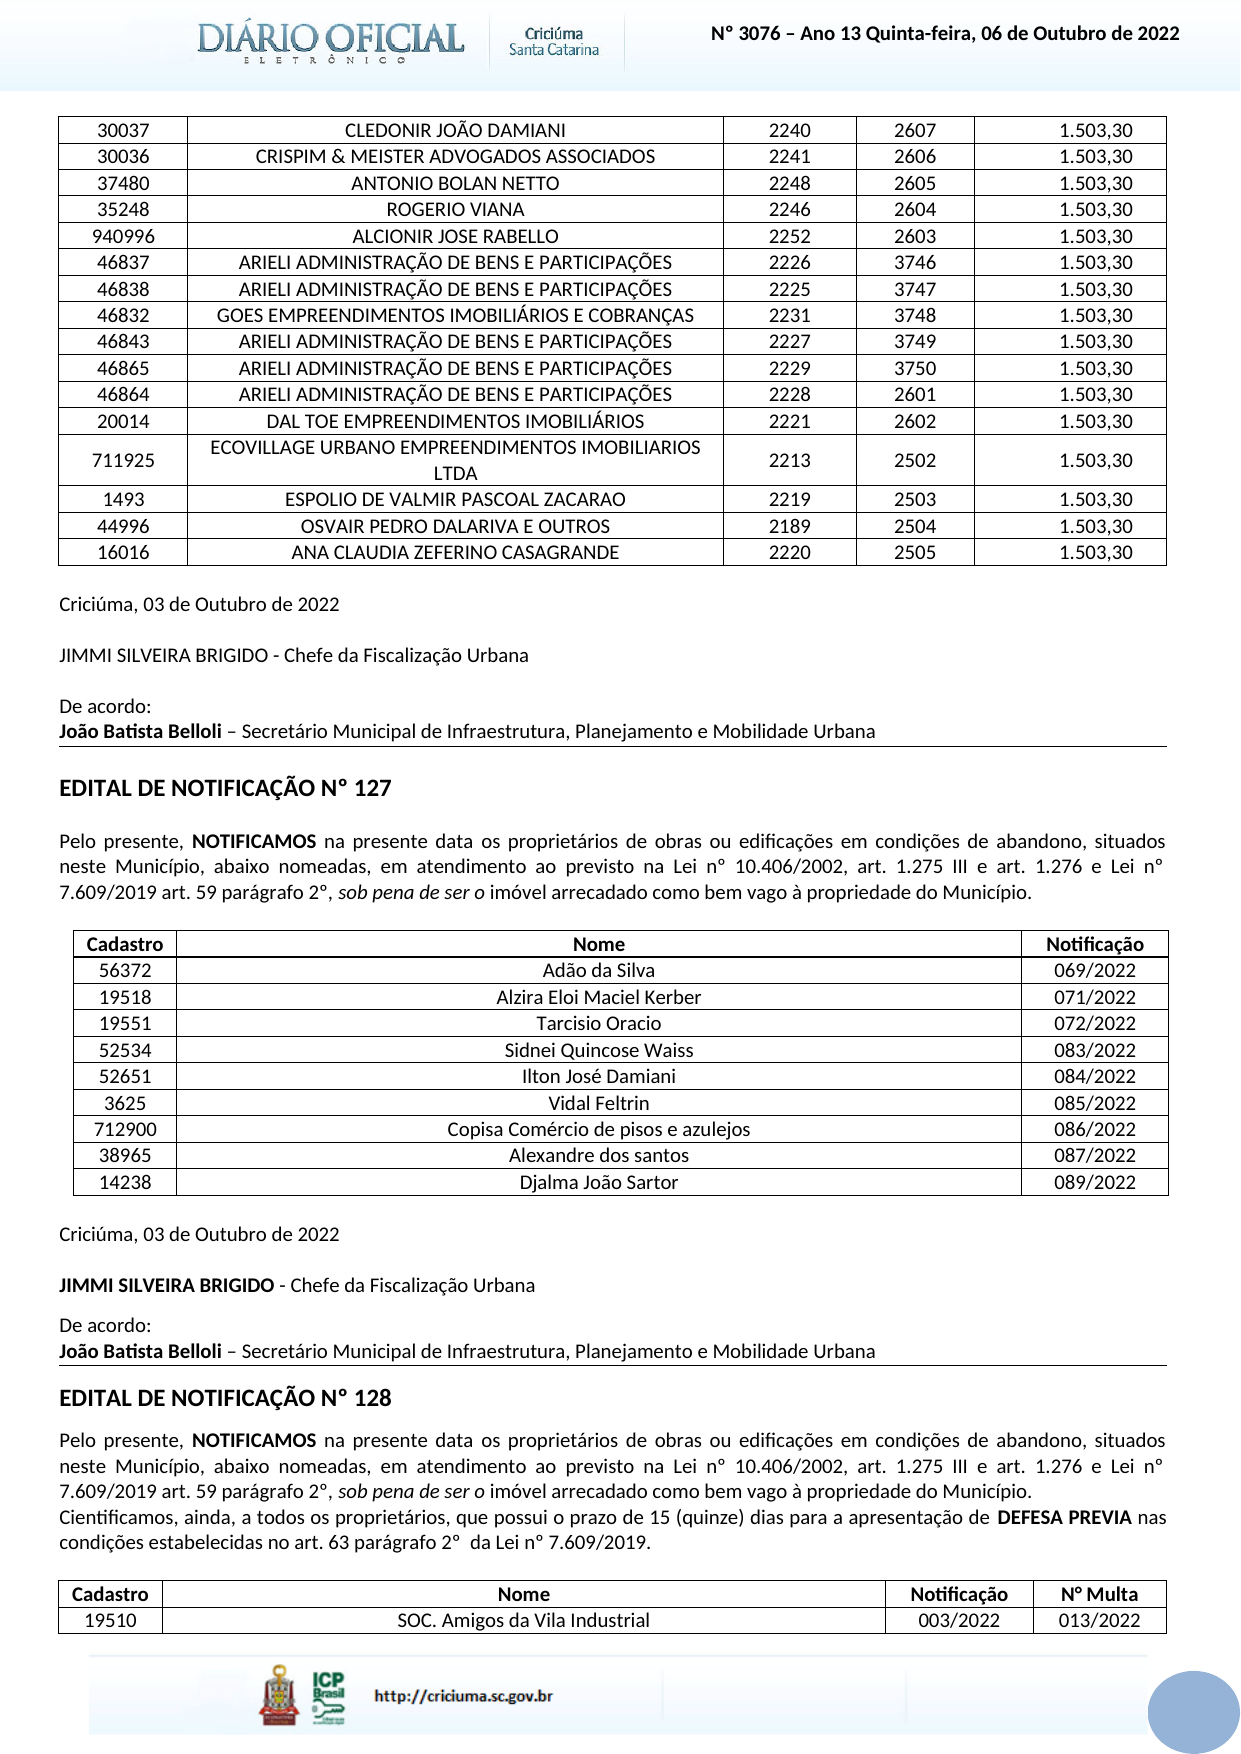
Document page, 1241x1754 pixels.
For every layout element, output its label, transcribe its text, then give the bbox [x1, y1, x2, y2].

table_cell 1.503,30 [975, 170, 1166, 195]
table_cell 083/2022 [1022, 1037, 1168, 1062]
table_cell 46843 [59, 329, 187, 354]
table_cell DAL TOE EMPREENDIMENTOS IMOBILIÁRIOS [188, 408, 723, 433]
text JIMMI SILVEIRA BRIGIDO - Chefe da Fiscalização Urbana [59, 1272, 1167, 1297]
table_cell 3749 [857, 329, 974, 354]
table_cell 003/2022 [886, 1608, 1033, 1633]
table_cell CLEDONIR JOÃO DAMIANI [188, 117, 723, 142]
table_cell 1493 [59, 486, 187, 512]
table_cell 2606 [857, 144, 974, 169]
table_cell 069/2022 [1022, 958, 1168, 983]
table_cell ANTONIO BOLAN NETTO [188, 170, 723, 195]
table_cell 087/2022 [1022, 1143, 1168, 1168]
table_cell 2252 [724, 223, 856, 248]
table_cell 2219 [724, 486, 856, 512]
table_cell 2231 [724, 302, 856, 328]
table_cell ALCIONIR JOSE RABELLO [188, 223, 723, 248]
table_cell 1.503,30 [975, 329, 1166, 354]
text De acordo: ­­­­­­­­­­ [59, 1312, 1167, 1338]
table_cell 2221 [724, 408, 856, 433]
table_cell 2213 [724, 435, 856, 485]
table_cell Alzira Eloi Maciel Kerber [177, 984, 1021, 1009]
table_cell 19518 [74, 984, 176, 1009]
table_cell 1.503,30 [975, 117, 1166, 142]
table_cell 1.503,30 [975, 539, 1166, 565]
table_cell 1.503,30 [975, 196, 1166, 222]
table_cell 2605 [857, 170, 974, 195]
table_cell GOES EMPREENDIMENTOS IMOBILIÁRIOS E COBRANÇAS [188, 302, 723, 328]
table_cell 1.503,30 [975, 144, 1166, 169]
table_cell 2248 [724, 170, 856, 195]
text Pelo presente, NOTIFICAMOS na presente data os proprietários de obras ou edificações em condições de abandono, situados neste Município, abaixo nomeadas, em atendimento ao previsto na Lei nº 10.406/2002, art. 1.275 III e art. 1.276 e Lei nº 7.609/2019 art. 59 parágrafo 2º, sob pena de ser o imóvel arrecadado como bem vago à propriedade do Município. [59, 1428, 1167, 1504]
table_cell 2226 [724, 249, 856, 275]
table_cell 16016 [59, 539, 187, 565]
table_cell 14238 [74, 1169, 176, 1194]
table_cell 19510 [59, 1608, 162, 1633]
table_cell ESPOLIO DE VALMIR PASCOAL ZACARAO [188, 486, 723, 512]
table_cell 712900 [74, 1116, 176, 1142]
table_cell 19551 [74, 1010, 176, 1036]
table_cell 2240 [724, 117, 856, 142]
table_cell 2604 [857, 196, 974, 222]
table_cell Alexandre dos santos [177, 1143, 1021, 1168]
table_cell ANA CLAUDIA ZEFERINO CASAGRANDE [188, 539, 723, 565]
table_cell 2603 [857, 223, 974, 248]
table_cell 1.503,30 [975, 408, 1166, 433]
table_cell 2502 [857, 435, 974, 485]
table_cell SOC. Amigos da Vila Industrial [163, 1608, 885, 1633]
table_cell 072/2022 [1022, 1010, 1168, 1036]
table_cell 3747 [857, 276, 974, 301]
text Criciúma, 03 de Outubro de 2022 [59, 1221, 1167, 1246]
table_cell Tarcisio Oracio [177, 1010, 1021, 1036]
table_cell 46865 [59, 355, 187, 381]
table_cell 086/2022 [1022, 1116, 1168, 1142]
table_cell 46837 [59, 249, 187, 275]
text JIMMI SILVEIRA BRIGIDO - Chefe da Fiscalização Urbana [59, 642, 1167, 667]
text João Batista Belloli – Secretário Municipal de Infraestrutura, Planejamento e Mobilidade Urbana [59, 718, 1167, 746]
table_cell 56372 [74, 958, 176, 983]
text Criciúma, 03 de Outubro de 2022 [59, 591, 1167, 617]
table_cell 2246 [724, 196, 856, 222]
table_cell Djalma João Sartor [177, 1169, 1021, 1194]
table_cell Adão da Silva [177, 958, 1021, 983]
table_cell 2241 [724, 144, 856, 169]
table_cell 3746 [857, 249, 974, 275]
table_cell 1.503,30 [975, 486, 1166, 512]
table_cell Copisa Comércio de pisos e azulejos [177, 1116, 1021, 1142]
table_cell 3748 [857, 302, 974, 328]
table_cell 084/2022 [1022, 1063, 1168, 1089]
table_header Cadastro [59, 1581, 162, 1607]
table_cell 089/2022 [1022, 1169, 1168, 1194]
table_cell ECOVILLAGE URBANO EMPREENDIMENTOS IMOBILIARIOS LTDA [188, 435, 723, 485]
table_cell 3750 [857, 355, 974, 381]
table_cell ARIELI ADMINISTRAÇÃO DE BENS E PARTICIPAÇÕES [188, 355, 723, 381]
table_cell 44996 [59, 513, 187, 538]
table_cell 2504 [857, 513, 974, 538]
table_cell 30036 [59, 144, 187, 169]
table_cell 37480 [59, 170, 187, 195]
table_cell 940996 [59, 223, 187, 248]
table_cell 20014 [59, 408, 187, 433]
table_cell 071/2022 [1022, 984, 1168, 1009]
text Cientificamos, ainda, a todos os proprietários, que possui o prazo de 15 (quinze) dias para a apresentação de DEFESA PREVIA nas condições estabelecidas no art. 63 parágrafo 2º da Lei nº 7.609/2019. [59, 1504, 1167, 1555]
table_cell 46832 [59, 302, 187, 328]
table_cell 013/2022 [1034, 1608, 1166, 1633]
table_cell OSVAIR PEDRO DALARIVA E OUTROS [188, 513, 723, 538]
table_cell 2601 [857, 382, 974, 407]
table_cell ARIELI ADMINISTRAÇÃO DE BENS E PARTICIPAÇÕES [188, 382, 723, 407]
table_cell ARIELI ADMINISTRAÇÃO DE BENS E PARTICIPAÇÕES [188, 329, 723, 354]
table_cell ROGERIO VIANA [188, 196, 723, 222]
table_cell 1.503,30 [975, 302, 1166, 328]
text EDITAL DE NOTIFICAÇÃO Nº 127 [59, 772, 1167, 803]
table_cell 2228 [724, 382, 856, 407]
table_cell 2607 [857, 117, 974, 142]
text De acordo: [59, 693, 1167, 718]
table_cell Ilton José Damiani [177, 1063, 1021, 1089]
table_cell CRISPIM & MEISTER ADVOGADOS ASSOCIADOS [188, 144, 723, 169]
table_cell 085/2022 [1022, 1090, 1168, 1115]
table_cell 46838 [59, 276, 187, 301]
table_cell 2227 [724, 329, 856, 354]
text Pelo presente, NOTIFICAMOS na presente data os proprietários de obras ou edificações em condições de abandono, situados neste Município, abaixo nomeadas, em atendimento ao previsto na Lei nº 10.406/2002, art. 1.275 III e art. 1.276 e Lei nº 7.609/2019 art. 59 parágrafo 2º, sob pena de ser o imóvel arrecadado como bem vago à propriedade do Município. [59, 828, 1167, 904]
table_cell 2225 [724, 276, 856, 301]
table_cell 2505 [857, 539, 974, 565]
table_header Cadastro [74, 931, 176, 956]
text João Batista Belloli – Secretário Municipal de Infraestrutura, Planejamento e Mobilidade Urbana [59, 1338, 1167, 1365]
table_cell 1.503,30 [975, 276, 1166, 301]
table_cell 38965 [74, 1143, 176, 1168]
table_header Notificação [886, 1581, 1033, 1607]
table_cell 2503 [857, 486, 974, 512]
table_cell 1.503,30 [975, 355, 1166, 381]
table_cell 2220 [724, 539, 856, 565]
text EDITAL DE NOTIFICAÇÃO Nº 128 [59, 1382, 1167, 1412]
table_cell 52651 [74, 1063, 176, 1089]
table_header Nome [177, 931, 1021, 956]
table_cell 3625 [74, 1090, 176, 1115]
table_cell 1.503,30 [975, 513, 1166, 538]
table_cell 46864 [59, 382, 187, 407]
table_cell 2189 [724, 513, 856, 538]
table_cell 52534 [74, 1037, 176, 1062]
table_cell Vidal Feltrin [177, 1090, 1021, 1115]
table_cell 35248 [59, 196, 187, 222]
table_cell 30037 [59, 117, 187, 142]
table_header N° Multa [1034, 1581, 1166, 1607]
table_cell 1.503,30 [975, 249, 1166, 275]
table_cell 1.503,30 [975, 435, 1166, 485]
table_cell 1.503,30 [975, 382, 1166, 407]
table_header Nome [163, 1581, 885, 1607]
table_cell 711925 [59, 435, 187, 485]
table_cell Sidnei Quincose Waiss [177, 1037, 1021, 1062]
table_cell 2602 [857, 408, 974, 433]
table_cell ARIELI ADMINISTRAÇÃO DE BENS E PARTICIPAÇÕES [188, 249, 723, 275]
table_cell ARIELI ADMINISTRAÇÃO DE BENS E PARTICIPAÇÕES [188, 276, 723, 301]
table_header Notificação [1022, 931, 1168, 956]
table_cell 2229 [724, 355, 856, 381]
table_cell 1.503,30 [975, 223, 1166, 248]
